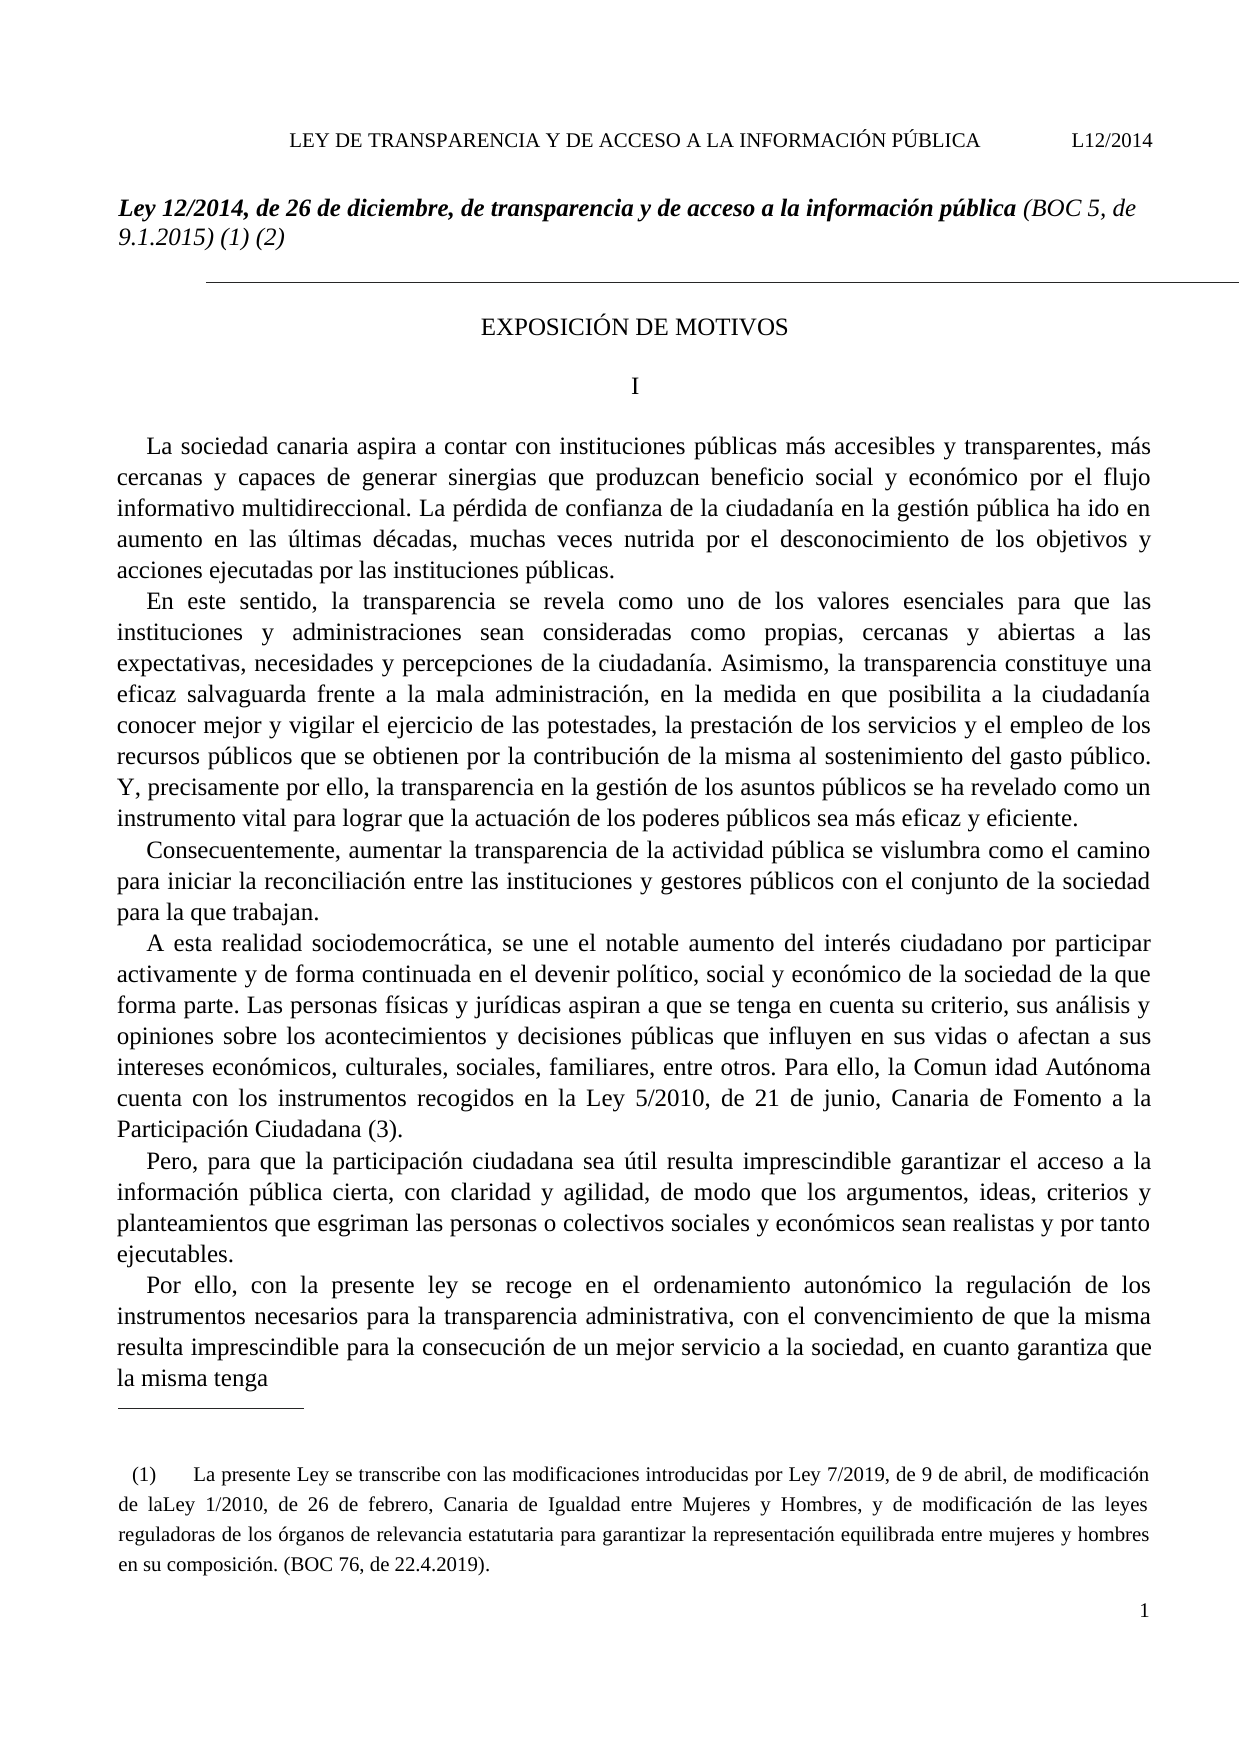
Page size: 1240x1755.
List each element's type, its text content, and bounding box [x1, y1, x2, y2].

text Consecuentemente, aumentar la transparencia de la actividad pública se vislumbra como el camino para iniciar la reconciliación entre las instituciones y gestores públicos con el conjunto de la sociedad para la que trabajan. [117, 835, 1152, 926]
text Por ello, con la presente ley se recoge en el ordenamiento autonómico la regulación de los instrumentos necesarios para la transparencia administrativa, con el convencimiento de que la misma resulta imprescindible para la consecución de un mejor servicio a la sociedad, en cuanto garantiza que la misma tenga [117, 1270, 1152, 1392]
text I [118, 371, 1152, 400]
text La sociedad canaria aspira a contar con instituciones públicas más accesibles y transparentes, más cercanas y capaces de generar sinergias que produzcan beneficio social y económico por el flujo informativo multidireccional. La pérdida de confianza de la ciudadanía en la gestión pública ha ido en aumento en las últimas décadas, muchas veces nutrida por el desconocimiento de los objetivos y acciones ejecutadas por las instituciones públicas. [117, 431, 1152, 584]
text A esta realidad sociodemocrática, se une el notable aumento del interés ciudadano por participar activamente y de forma continuada en el devenir político, social y económico de la sociedad de la que forma parte. Las personas físicas y jurídicas aspiran a que se tenga en cuenta su criterio, sus análisis y opiniones sobre los acontecimientos y decisiones públicas que influyen en sus vidas o afectan a sus intereses económicos, culturales, sociales, familiares, entre otros. Para ello, la Comun idad Autónoma cuenta con los instrumentos recogidos en la Ley 5/2010, de 21 de junio, Canaria de Fomento a la Participación Ciudadana (3). [117, 928, 1152, 1143]
list La presente Ley se transcribe con las modificaciones introducidas por Ley 7/2019, de 9 de abril, de modificación de laLey 1/2010, de 26 de febrero, Canaria de Igualdad entre Mujeres y Hombres, y de modificación de las leyes reguladoras de los órganos de relevancia estatutaria para garantizar la representación equilibrada entre mujeres y hombres en su composición. (BOC 76, de 22.4.2019). [118, 1462, 1151, 1576]
text En este sentido, la transparencia se revela como uno de los valores esenciales para que las instituciones y administraciones sean consideradas como propias, cercanas y abiertas a las expectativas, necesidades y percepciones de la ciudadanía. Asimismo, la transparencia constituye una eficaz salvaguarda frente a la mala administración, en la medida en que posibilita a la ciudadanía conocer mejor y vigilar el ejercicio de las potestades, la prestación de los servicios y el empleo de los recursos públicos que se obtienen por la contribución de la misma al sostenimiento del gasto público. Y, precisamente por ello, la transparencia en la gestión de los asuntos públicos se ha revelado como un instrumento vital para lograr que la actuación de los poderes públicos sea más eficaz y eficiente. [117, 586, 1152, 832]
text Ley 12/2014, de 26 de diciembre, de transparencia y de acceso a la información pública (BOC 5, de 9.1.2015) (1) (2) [118, 193, 1152, 251]
text Pero, para que la participación ciudadana sea útil resulta imprescindible garantizar el acceso a la información pública cierta, con claridad y agilidad, de modo que los argumentos, ideas, criterios y planteamientos que esgriman las personas o colectivos sociales y económicos sean realistas y por tanto ejecutables. [117, 1146, 1152, 1268]
text EXPOSICIÓN DE MOTIVOS [118, 312, 1152, 341]
